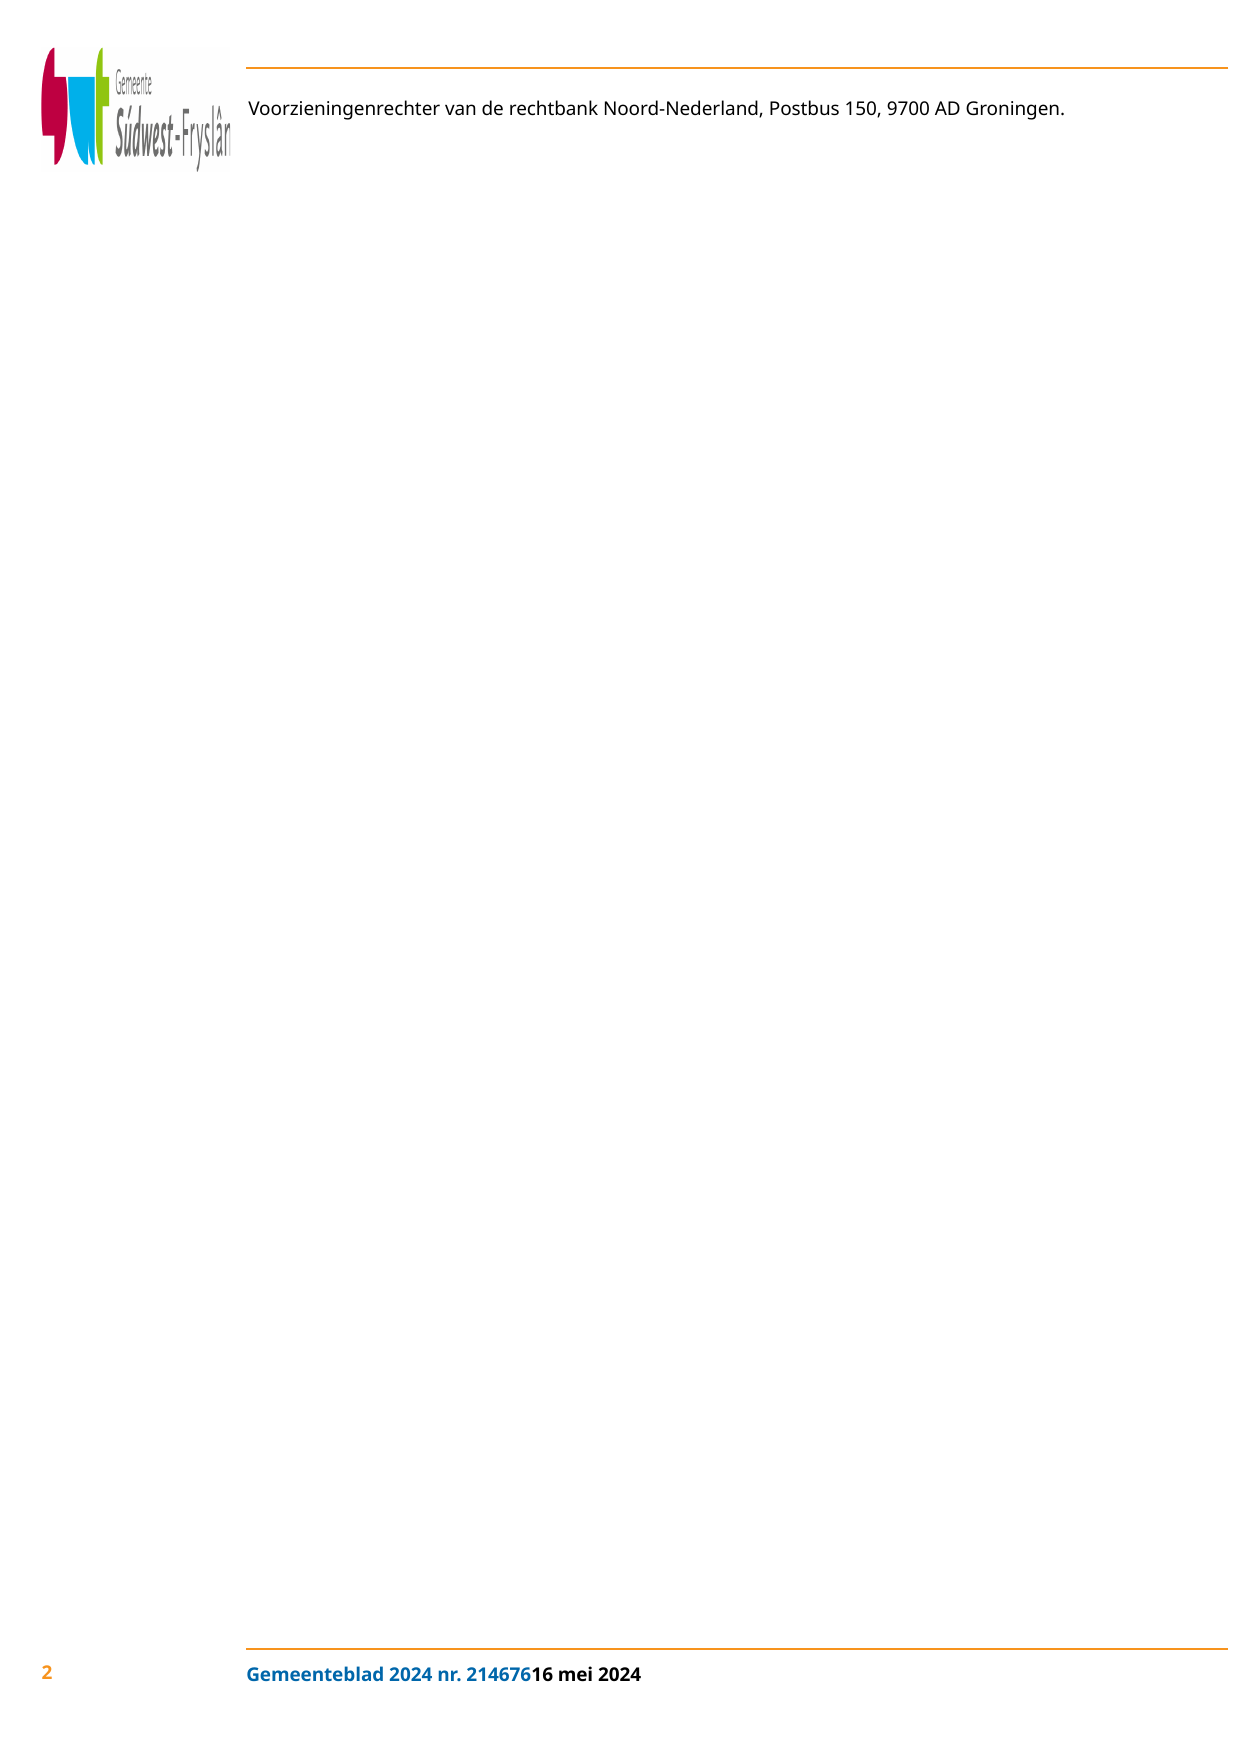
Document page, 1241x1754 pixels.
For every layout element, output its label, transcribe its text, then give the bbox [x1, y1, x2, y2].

picture [41, 47, 231, 172]
text Voorzieningenrechter van de rechtbank Noord-Nederland, Postbus 150, 9700 AD Groningen. [248, 95, 1152, 121]
